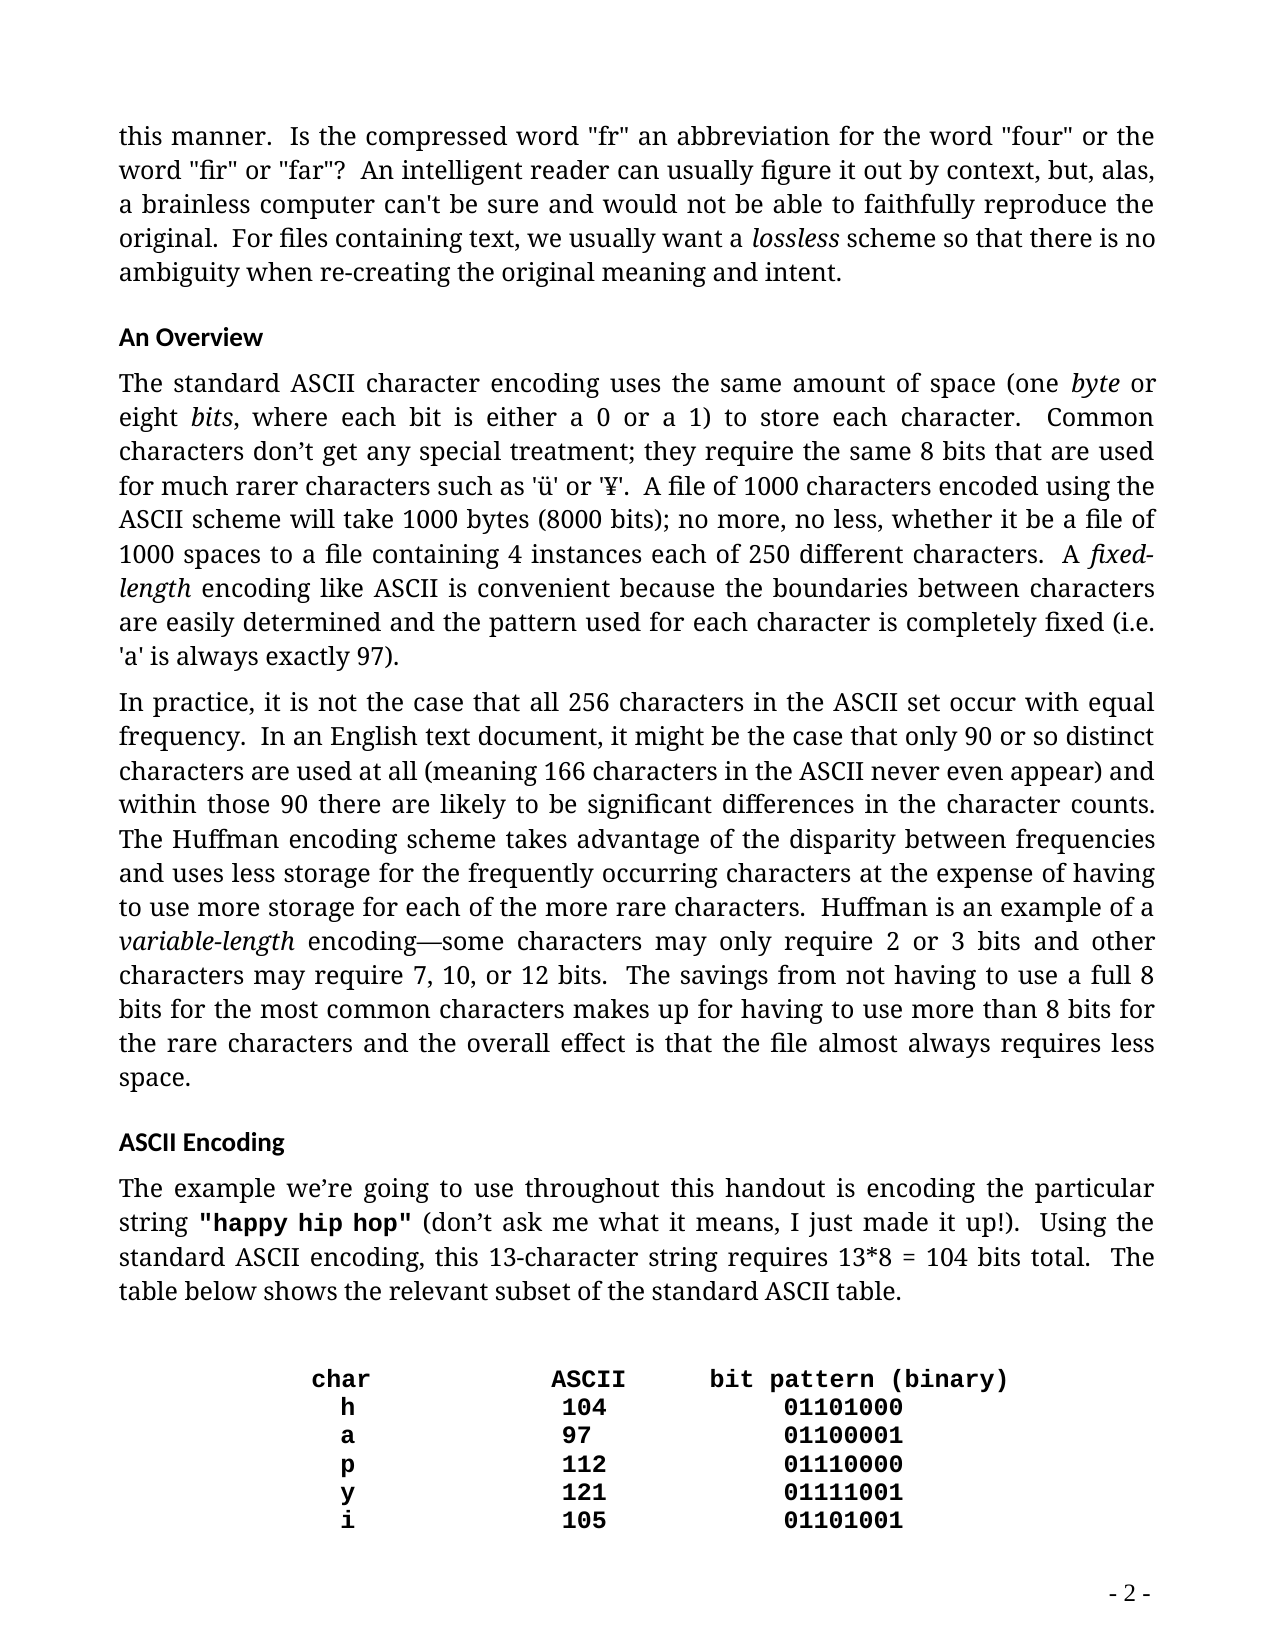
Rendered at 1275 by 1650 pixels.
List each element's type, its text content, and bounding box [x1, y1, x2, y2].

text h 104 01101000 [118, 1395, 1156, 1423]
subtitle ASCII Encoding [118, 1131, 1156, 1158]
text y 121 01111001 [118, 1480, 1156, 1508]
text a 97 01100001 [118, 1423, 1156, 1451]
text The example we’re going to use throughout this handout is encoding the particular string "happy hip hop" (don’t ask me what it means, I just made it up!). Using the standard ASCII encoding, this 13-character string requires 13*8 = 104 bits total. The table below shows the relevant subset of the standard ASCII table. [118, 1171, 1156, 1307]
text p 112 01110000 [118, 1451, 1156, 1480]
text this manner. Is the compressed word "fr" an abbreviation for the word "four" or the word "fir" or "far"? An intelligent reader can usually figure it out by context, but, alas, a brainless computer can't be sure and would not be able to faithfully reproduce the original. For files containing text, we usually want a lossless scheme so that there is no ambiguity when re-creating the original meaning and intent. [118, 118, 1156, 289]
subtitle An Overview [118, 326, 1156, 353]
text char ASCII bit pattern (binary) [118, 1366, 1156, 1395]
text The standard ASCII character encoding uses the same amount of space (one byte or eight bits, where each bit is either a 0 or a 1) to store each character. Common characters don’t get any special treatment; they require the same 8 bits that are used for much rarer characters such as 'ü' or '¥'. A file of 1000 characters encoded using the ASCII scheme will take 1000 bytes (8000 bits); no more, no less, whether it be a file of 1000 spaces to a file containing 4 instances each of 250 different characters. A fixed-length encoding like ASCII is convenient because the boundaries between characters are easily determined and the pattern used for each character is completely fixed (i.e. 'a' is always exactly 97). [118, 366, 1156, 672]
text In practice, it is not the case that all 256 characters in the ASCII set occur with equal frequency. In an English text document, it might be the case that only 90 or so distinct characters are used at all (meaning 166 characters in the ASCII never even appear) and within those 90 there are likely to be significant differences in the character counts. The Huffman encoding scheme takes advantage of the disparity between frequencies and uses less storage for the frequently occurring characters at the expense of having to use more storage for each of the more rare characters. Huffman is an example of a variable-length encoding—some characters may only require 2 or 3 bits and other characters may require 7, 10, or 12 bits. The savings from not having to use a full 8 bits for the most common characters makes up for having to use more than 8 bits for the rare characters and the overall effect is that the file almost always requires less space. [118, 685, 1156, 1094]
text i 105 01101001 [118, 1508, 1156, 1536]
